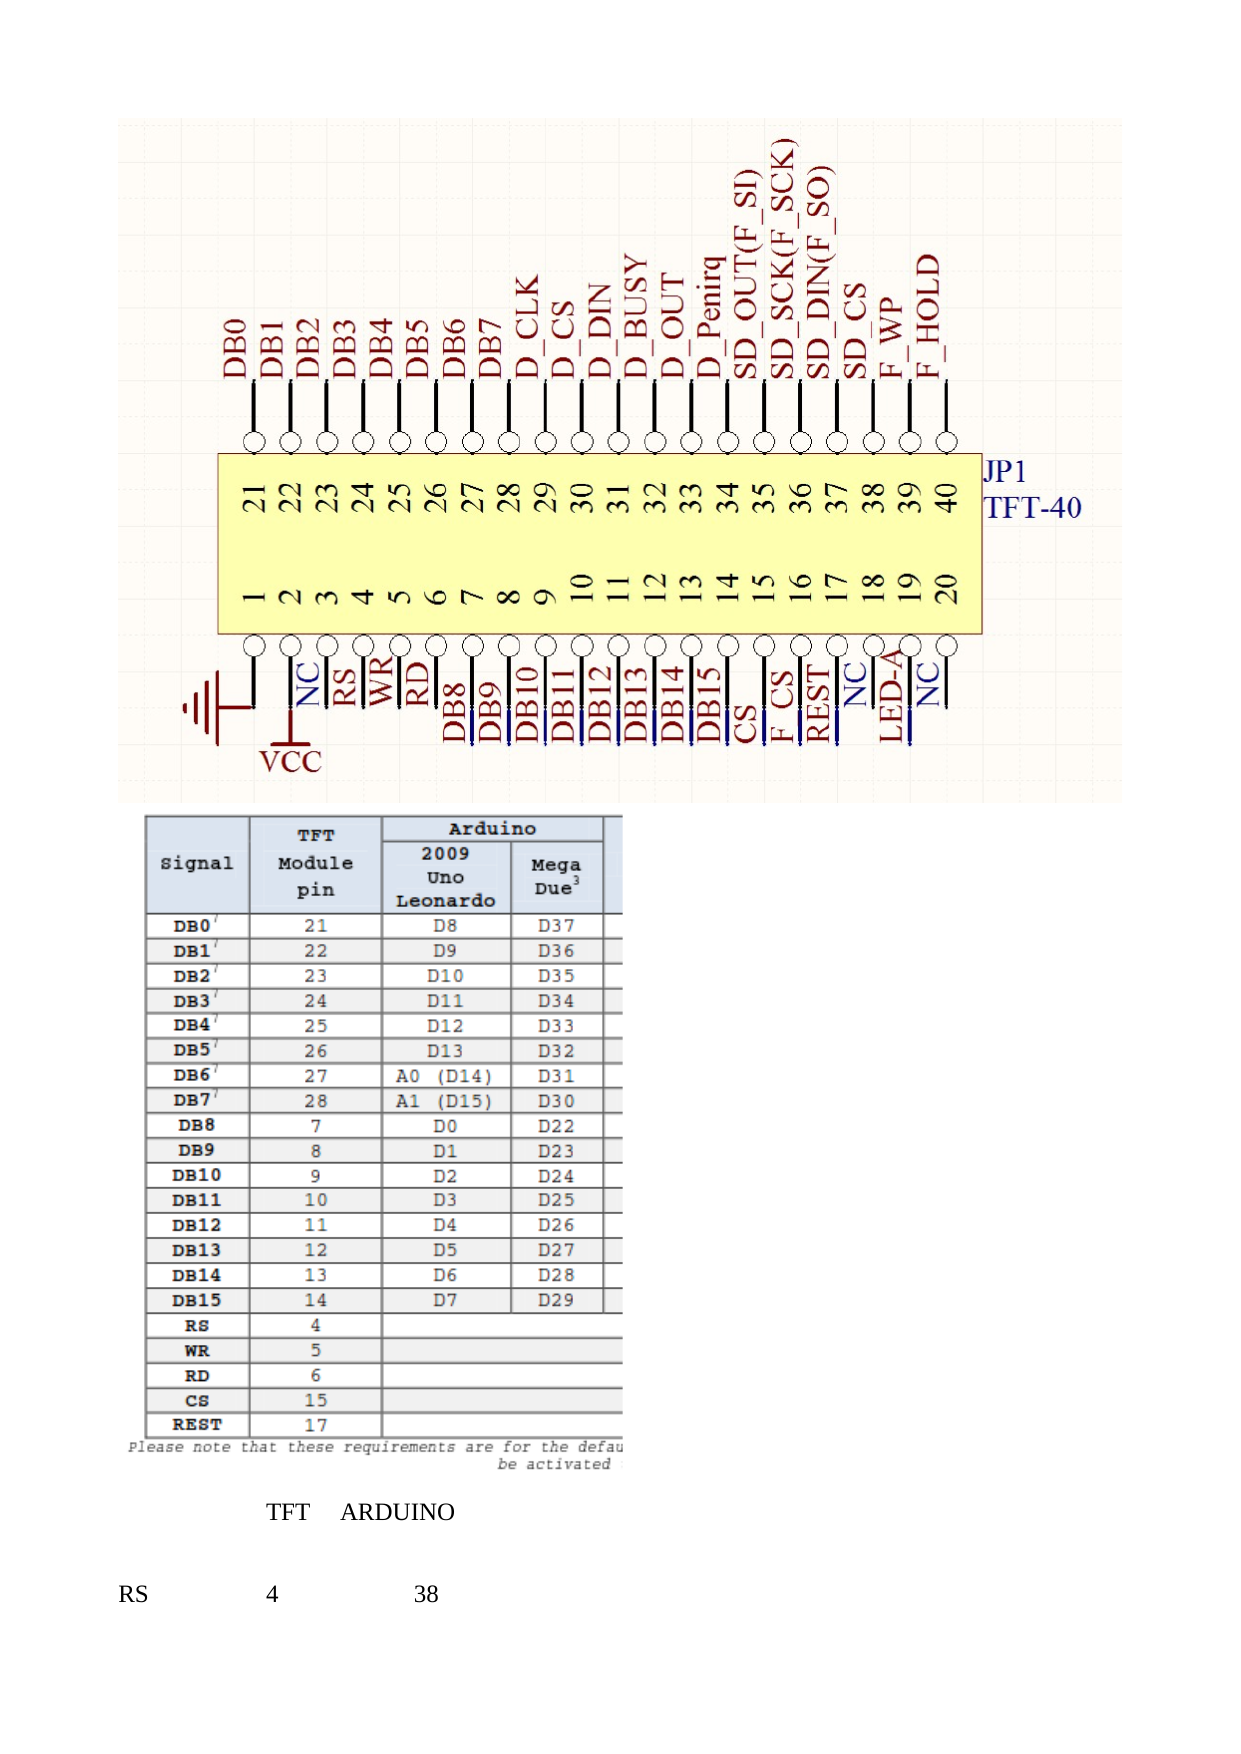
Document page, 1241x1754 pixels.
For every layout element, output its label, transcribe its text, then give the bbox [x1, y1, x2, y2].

text RS 4 38 [118, 1579, 1122, 1608]
picture [118, 118, 1123, 1485]
text TFT ARDUINO [118, 1497, 1122, 1526]
